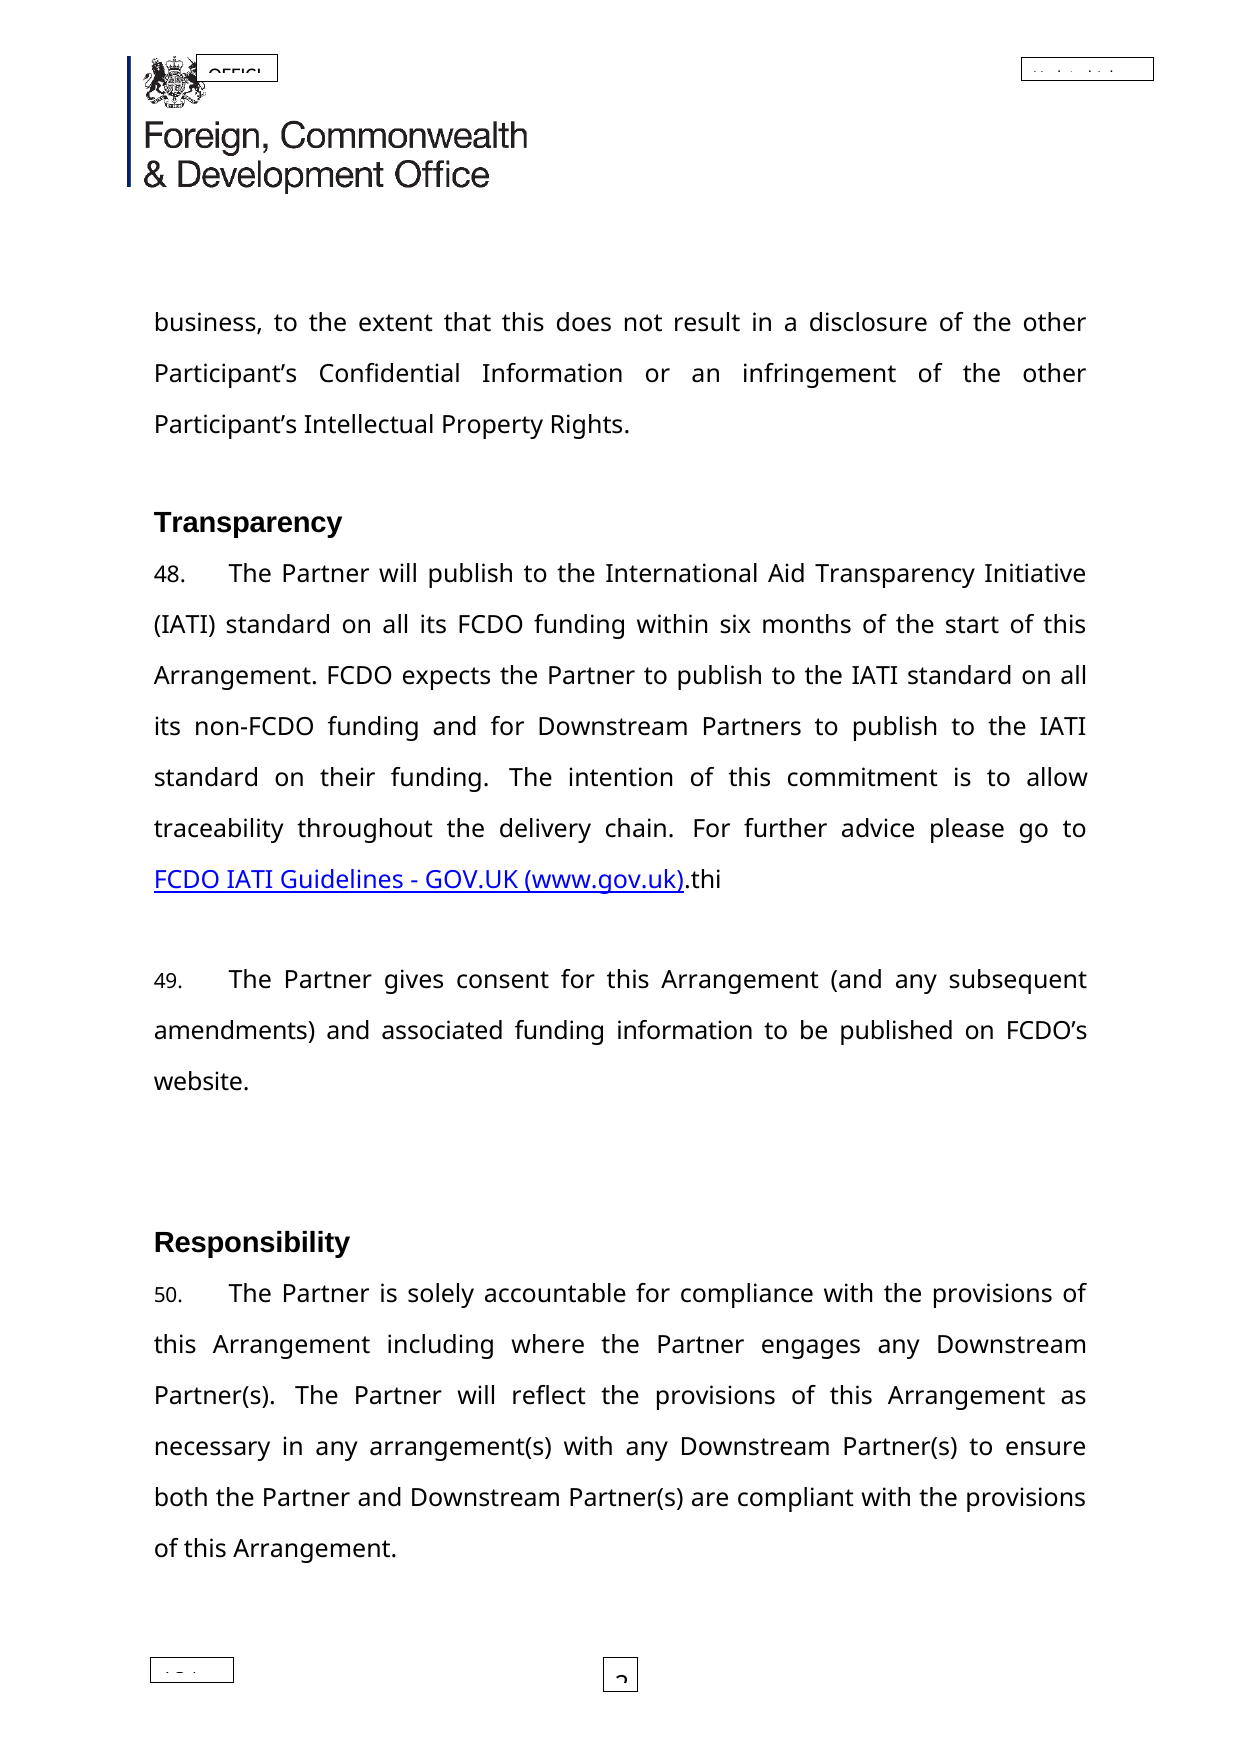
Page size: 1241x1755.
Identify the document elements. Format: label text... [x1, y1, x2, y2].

list The Partner is solely accountable for compliance with the provisions of this Arrangement including where the Partner engages any Downstream Partner(s). The Partner will reflect the provisions of this Arrangement as necessary in any arrangement(s) with any Downstream Partner(s) to ensure both the Partner and Downstream Partner(s) are compliant with the provisions of this Arrangement. [153, 1276, 1088, 1565]
picture [127, 56, 529, 194]
subtitle Transparency [153, 506, 1137, 539]
list The Partner will publish to the International Aid Transparency Initiative (IATI) standard on all its FCDO funding within six months of the start of this Arrangement. FCDO expects the Partner to publish to the IATI standard on all its non-FCDO funding and for Downstream Partners to publish to the IATI standard on their funding. The intention of this commitment is to allow traceability throughout the delivery chain. For further advice please go to FCDO IATI Guidelines - GOV.UK (www.gov.uk).thi [153, 556, 1088, 896]
list The Partner gives consent for this Arrangement (and any subsequent amendments) and associated funding information to be published on FCDO’s website. [153, 962, 1088, 1098]
text business, to the extent that this does not result in a disclosure of the other Participant’s Confidential Information or an infringement of the other Participant’s Intellectual Property Rights. [153, 305, 1087, 441]
subtitle Responsibility [153, 1226, 1137, 1259]
